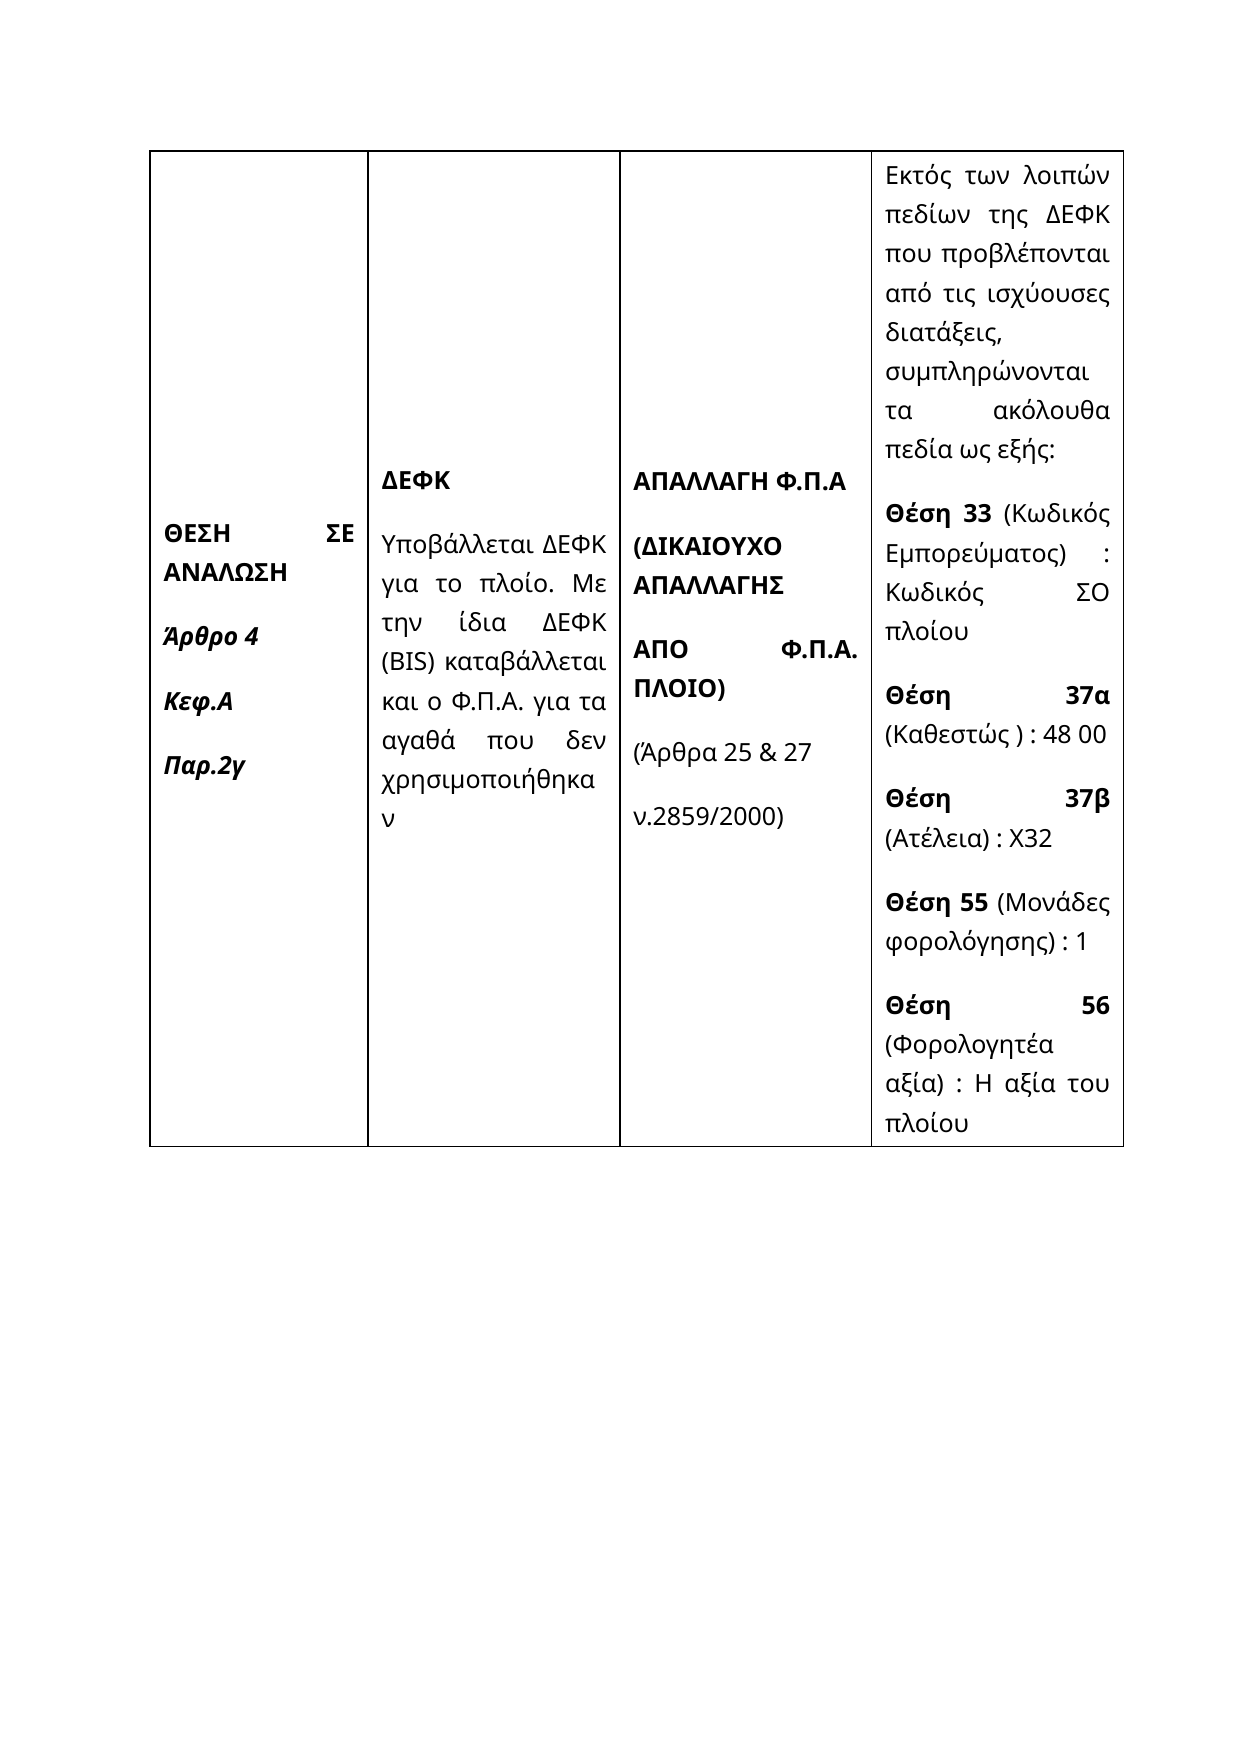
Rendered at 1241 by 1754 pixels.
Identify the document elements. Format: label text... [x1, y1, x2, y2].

table_cell ΑΠΑΛΛΑΓΗ Φ.Π.Α (ΔΙΚΑΙΟΥΧΟ ΑΠΑΛΛΑΓΗΣ ΑΠΟ Φ.Π.Α. ΠΛΟΙΟ) (Άρθρα 25 & 27 ν.2859/2000) [621, 152, 871, 1146]
table_cell ΘΕΣΗ ΣΕ ΑΝΑΛΩΣΗ Άρθρο 4 Κεφ.Α Παρ.2γ [151, 152, 367, 1146]
table_cell ΔΕΦΚ Υποβάλλεται ΔΕΦΚ για το πλοίο. Με την ίδια ΔΕΦΚ (BIS) καταβάλλεται και ο Φ.Π.Α. για τα αγαθά που δεν χρησιμοποιήθηκαν [369, 152, 619, 1146]
table_cell Εκτός των λοιπών πεδίων της ΔΕΦΚ που προβλέπονται από τις ισχύουσες διατάξεις, συμπληρώνονται τα ακόλουθα πεδία ως εξής: Θέση 33 (Κωδικός Εμπορεύματος) : Κωδικός ΣΟ πλοίου Θέση 37α (Καθεστώς ) : 48 00 Θέση 37β (Ατέλεια) : Χ32 Θέση 55 (Μονάδες φορολόγησης) : 1 Θέση 56 (Φορολογητέα αξία) : Η αξία του πλοίου [872, 152, 1123, 1146]
